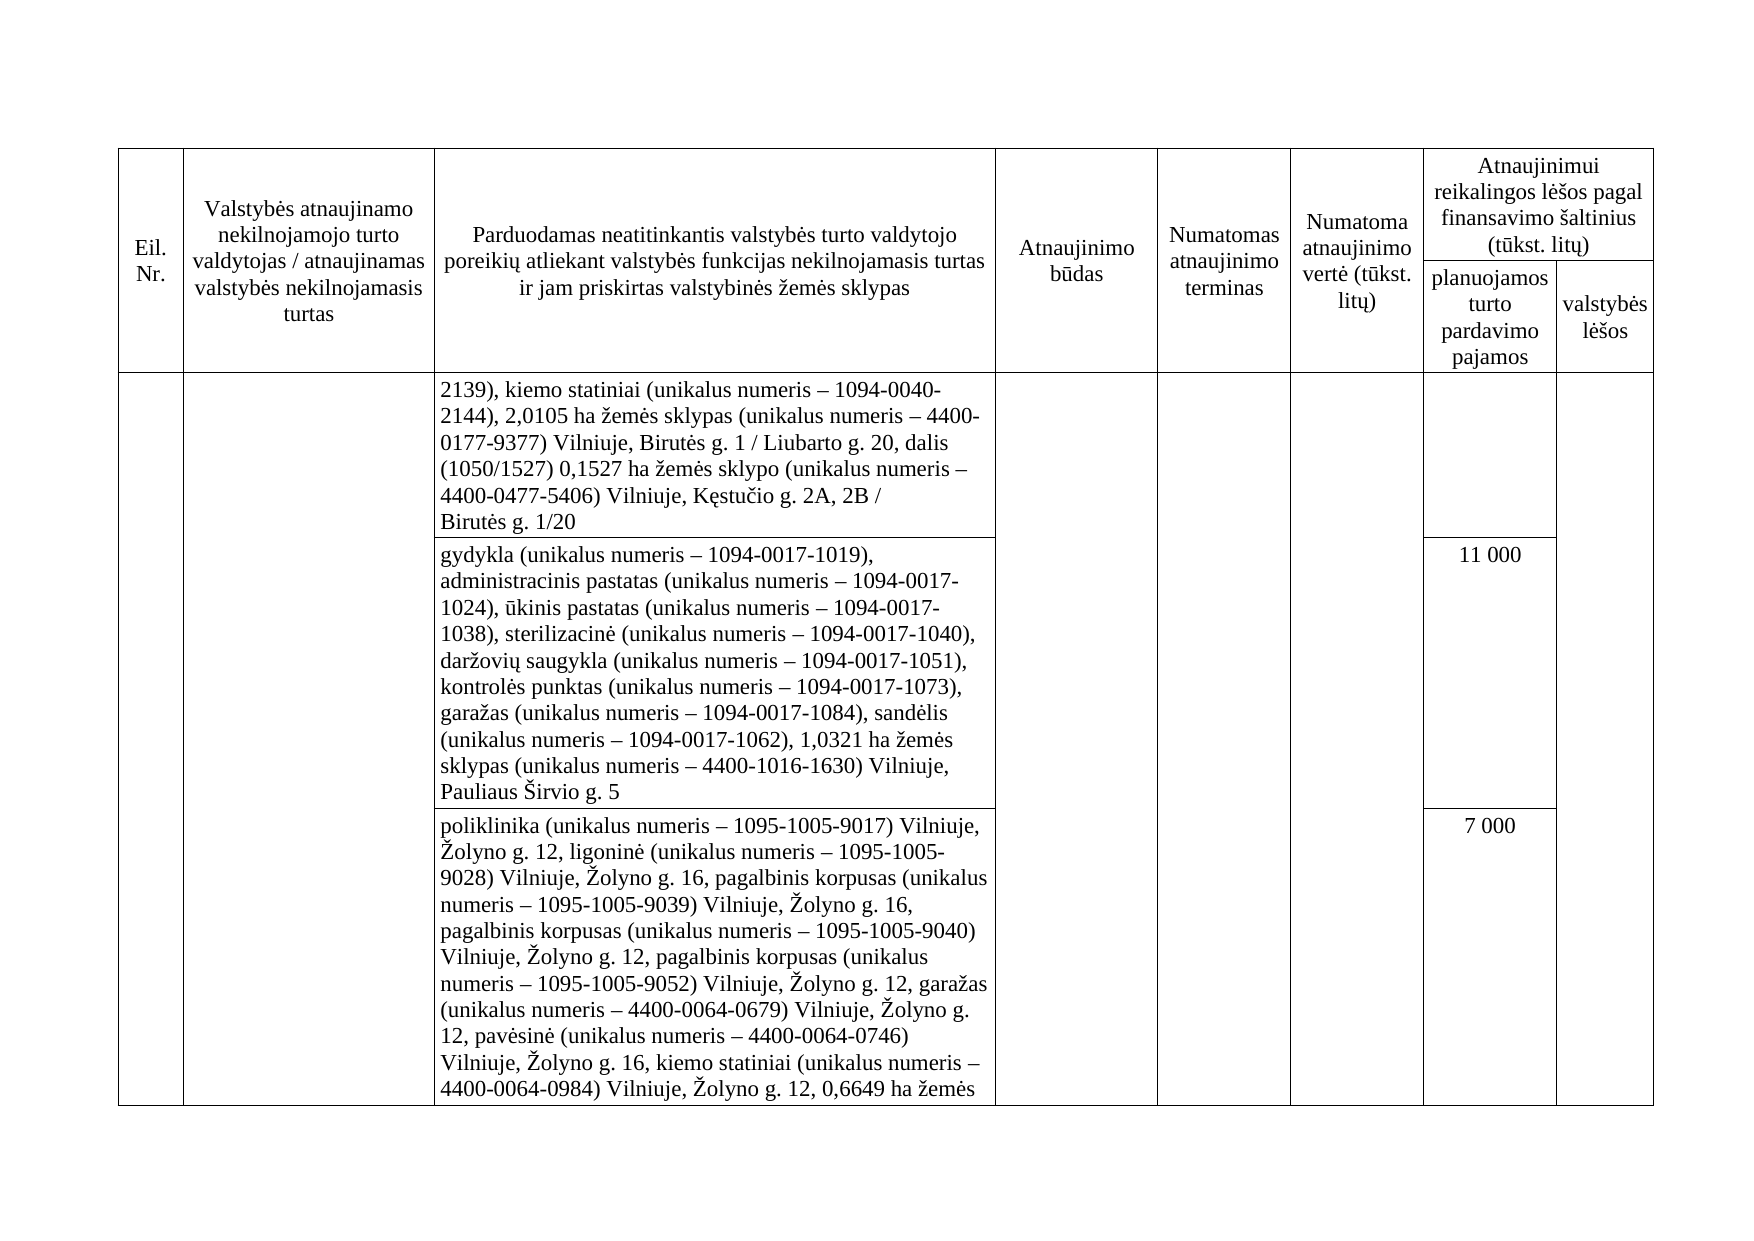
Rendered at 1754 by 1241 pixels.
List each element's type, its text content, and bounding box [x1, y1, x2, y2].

table_cell [119, 373, 183, 537]
table_cell 2139), kiemo statiniai (unikalus numeris – 1094-0040-2144), 2,0105 ha žemės sklypas (unikalus numeris – 4400-0177-9377) Vilniuje, Birutės g. 1 / Liubarto g. 20, dalis (1050/1527) 0,1527 ha žemės sklypo (unikalus numeris – 4400-0477-5406) Vilniuje, Kęstučio g. 2A, 2B / Birutės g. 1/20 [435, 373, 995, 537]
table_cell [996, 808, 1157, 1104]
table_cell [1557, 808, 1653, 1104]
table_header Numatoma atnaujinimo vertė (tūkst. litų) [1291, 149, 1423, 372]
table_cell [119, 537, 183, 808]
table_cell [1158, 373, 1290, 537]
table_cell [996, 373, 1157, 537]
table_cell valstybės lėšos [1557, 261, 1653, 372]
table_cell gydykla (unikalus numeris – 1094-0017-1019), administracinis pastatas (unikalus numeris – 1094-0017-1024), ūkinis pastatas (unikalus numeris – 1094-0017-1038), sterilizacinė (unikalus numeris – 1094-0017-1040), daržovių saugykla (unikalus numeris – 1094-0017-1051), kontrolės punktas (unikalus numeris – 1094-0017-1073), garažas (unikalus numeris – 1094-0017-1084), sandėlis (unikalus numeris – 1094-0017-1062), 1,0321 ha žemės sklypas (unikalus numeris – 4400-1016-1630) Vilniuje, Pauliaus Širvio g. 5 [435, 538, 995, 808]
table_cell [119, 808, 183, 1104]
table_cell [184, 808, 434, 1104]
table_header Atnaujinimui reikalingos lėšos pagal finansavimo šaltinius (tūkst. litų) [1424, 149, 1653, 260]
table_cell [1158, 537, 1290, 808]
table_header Atnaujinimo būdas [996, 149, 1157, 372]
table_cell [1291, 808, 1423, 1104]
table_cell [1291, 373, 1423, 537]
table_header Valstybės atnaujinamo nekilnojamojo turto valdytojas / atnaujinamas valstybės nekilnojamasis turtas [184, 149, 434, 372]
table_cell 7 000 [1424, 809, 1556, 1104]
table_header Eil. Nr. [119, 149, 183, 372]
table_cell [996, 537, 1157, 808]
table_cell 11 000 [1424, 538, 1556, 808]
table_cell planuojamos turto pardavimo pajamos [1424, 261, 1556, 372]
table_cell [1557, 373, 1653, 537]
table_cell [184, 537, 434, 808]
table_cell poliklinika (unikalus numeris – 1095-1005-9017) Vilniuje, Žolyno g. 12, ligoninė (unikalus numeris – 1095-1005-9028) Vilniuje, Žolyno g. 16, pagalbinis korpusas (unikalus numeris – 1095-1005-9039) Vilniuje, Žolyno g. 16, pagalbinis korpusas (unikalus numeris – 1095-1005-9040) Vilniuje, Žolyno g. 12, pagalbinis korpusas (unikalus numeris – 1095-1005-9052) Vilniuje, Žolyno g. 12, garažas (unikalus numeris – 4400-0064-0679) Vilniuje, Žolyno g. 12, pavėsinė (unikalus numeris – 4400-0064-0746) Vilniuje, Žolyno g. 16, kiemo statiniai (unikalus numeris – 4400-0064-0984) Vilniuje, Žolyno g. 12, 0,6649 ha žemės [435, 809, 995, 1104]
table_cell [1158, 808, 1290, 1104]
table_header Parduodamas neatitinkantis valstybės turto valdytojo poreikių atliekant valstybės funkcijas nekilnojamasis turtas ir jam priskirtas valstybinės žemės sklypas [435, 149, 995, 372]
table_cell [184, 373, 434, 537]
table_cell [1291, 537, 1423, 808]
table_cell [1557, 537, 1653, 808]
table_header Numatomas atnaujinimo terminas [1158, 149, 1290, 372]
table_cell [1424, 373, 1556, 537]
